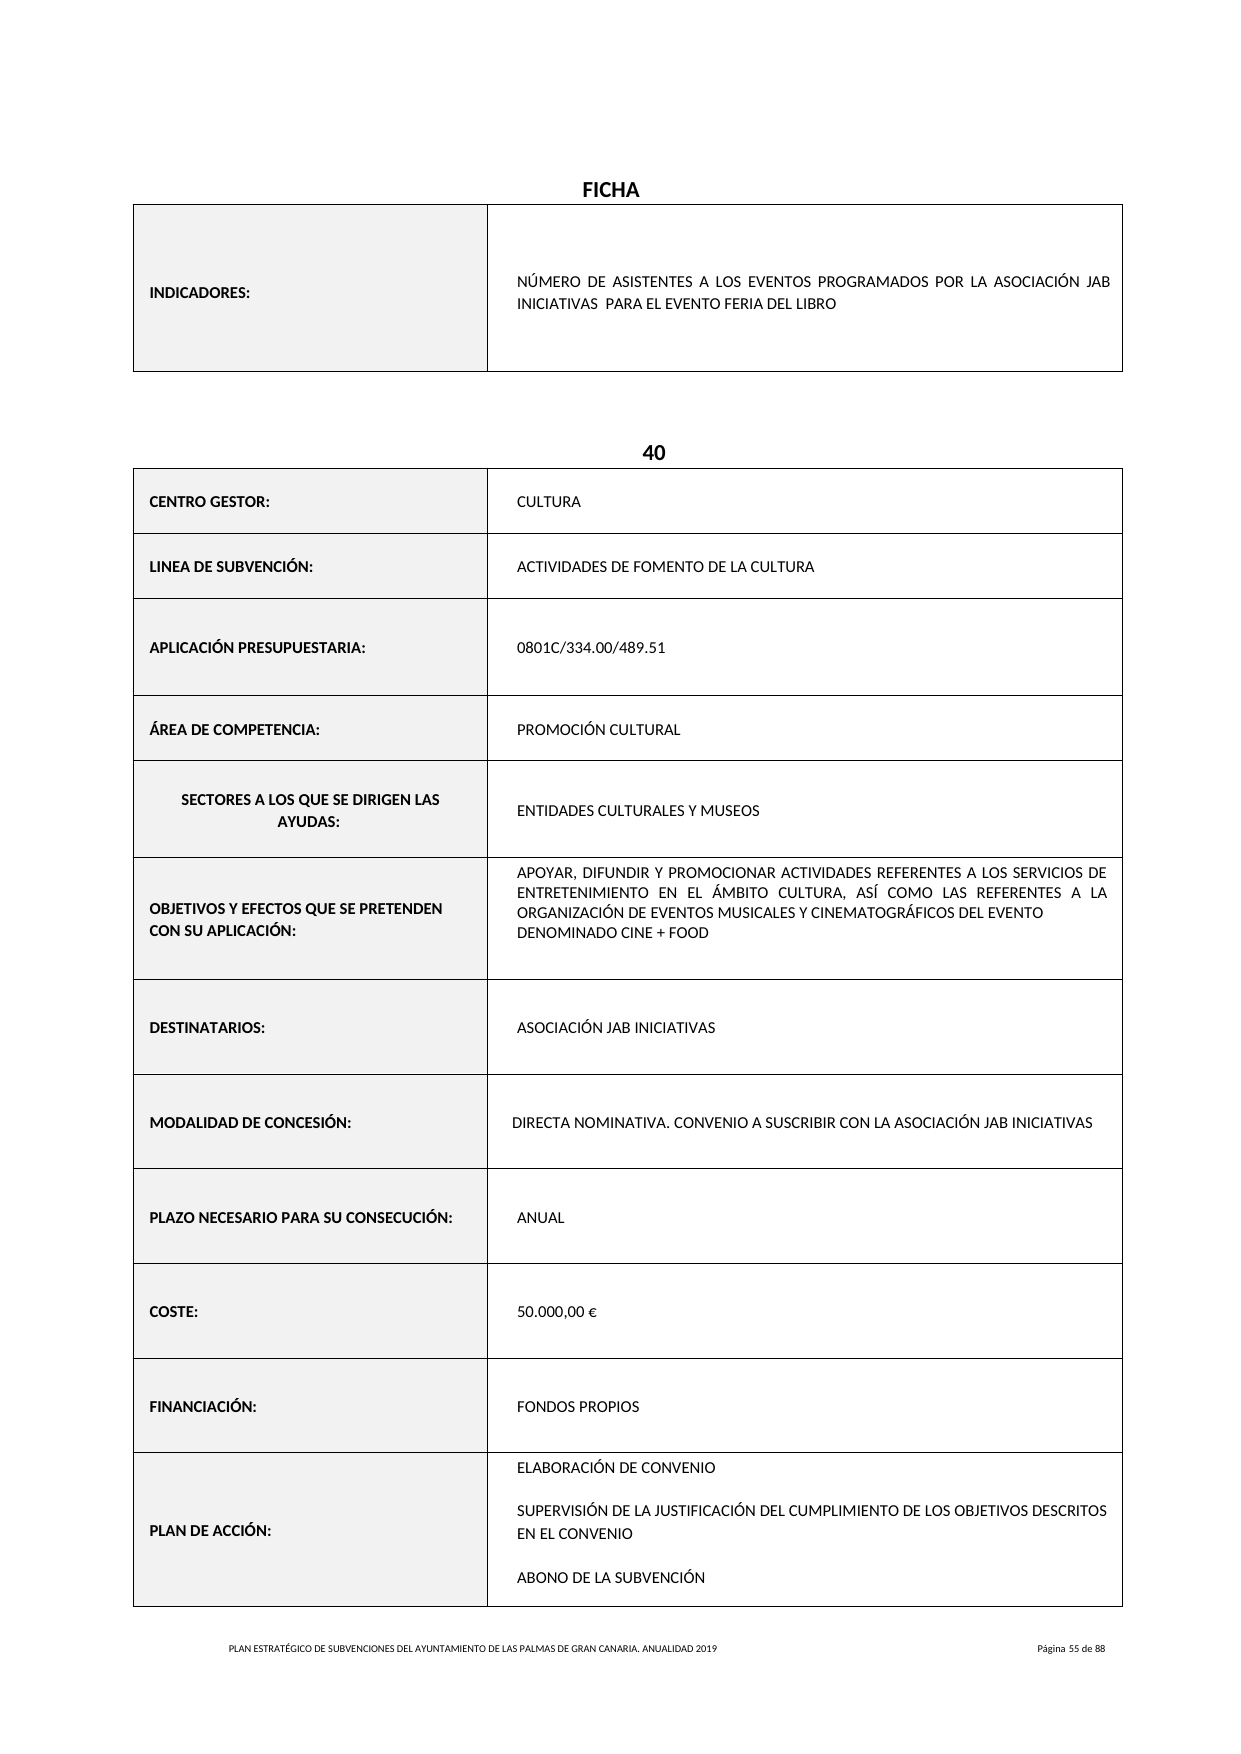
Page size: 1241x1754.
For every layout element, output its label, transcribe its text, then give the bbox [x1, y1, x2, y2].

table_cell COSTE: [134, 1264, 487, 1358]
table_cell DESTINATARIOS: [134, 980, 487, 1073]
table_cell APLICACIÓN PRESUPUESTARIA: [134, 599, 487, 695]
table_cell 0801C/334.00/489.51 [488, 599, 1122, 695]
table_cell SECTORES A LOS QUE SE DIRIGEN LAS AYUDAS: [134, 761, 487, 857]
table_cell ELABORACIÓN DE CONVENIO SUPERVISIÓN DE LA JUSTIFICACIÓN DEL CUMPLIMIENTO DE LOS OBJETIVOS DESCRITOS EN EL CONVENIO ABONO DE LA SUBVENCIÓN [488, 1453, 1122, 1606]
table_cell OBJETIVOS Y EFECTOS QUE SE PRETENDEN CON SU APLICACIÓN: [134, 858, 487, 979]
table_cell PROMOCIÓN CULTURAL [488, 696, 1122, 760]
table_cell PLAZO NECESARIO PARA SU CONSECUCIÓN: [134, 1169, 487, 1263]
table_cell ASOCIACIÓN JAB INICIATIVAS [488, 980, 1122, 1073]
text 40 [151, 438, 671, 466]
table_cell MODALIDAD DE CONCESIÓN: [134, 1075, 487, 1168]
table_cell ENTIDADES CULTURALES Y MUSEOS [488, 761, 1122, 857]
table_cell NÚMERO DE ASISTENTES A LOS EVENTOS PROGRAMADOS POR LA ASOCIACIÓN JAB INICIATIVAS PARA EL EVENTO FERIA DEL LIBRO [488, 205, 1122, 371]
table_header CULTURA [488, 469, 1122, 533]
table_cell 50.000,00 € [488, 1264, 1122, 1358]
table_cell DIRECTA NOMINATIVA. CONVENIO A SUSCRIBIR CON LA ASOCIACIÓN JAB INICIATIVAS [488, 1075, 1122, 1168]
table_cell INDICADORES: [134, 205, 487, 371]
table_header CENTRO GESTOR: [134, 469, 487, 533]
table_cell APOYAR, DIFUNDIR Y PROMOCIONAR ACTIVIDADES REFERENTES A LOS SERVICIOS DE ENTRETENIMIENTO EN EL ÁMBITO CULTURA, ASÍ COMO LAS REFERENTES A LA ORGANIZACIÓN DE EVENTOS MUSICALES Y CINEMATOGRÁFICOS DEL EVENTO DENOMINADO CINE + FOOD [488, 858, 1122, 979]
table_cell FINANCIACIÓN: [134, 1359, 487, 1452]
table_cell ÁREA DE COMPETENCIA: [134, 696, 487, 760]
table_cell ACTIVIDADES DE FOMENTO DE LA CULTURA [488, 534, 1122, 598]
table_cell PLAN DE ACCIÓN: [134, 1453, 487, 1606]
table_cell ANUAL [488, 1169, 1122, 1263]
table_cell LINEA DE SUBVENCIÓN: [134, 534, 487, 598]
table_cell FONDOS PROPIOS [488, 1359, 1122, 1452]
